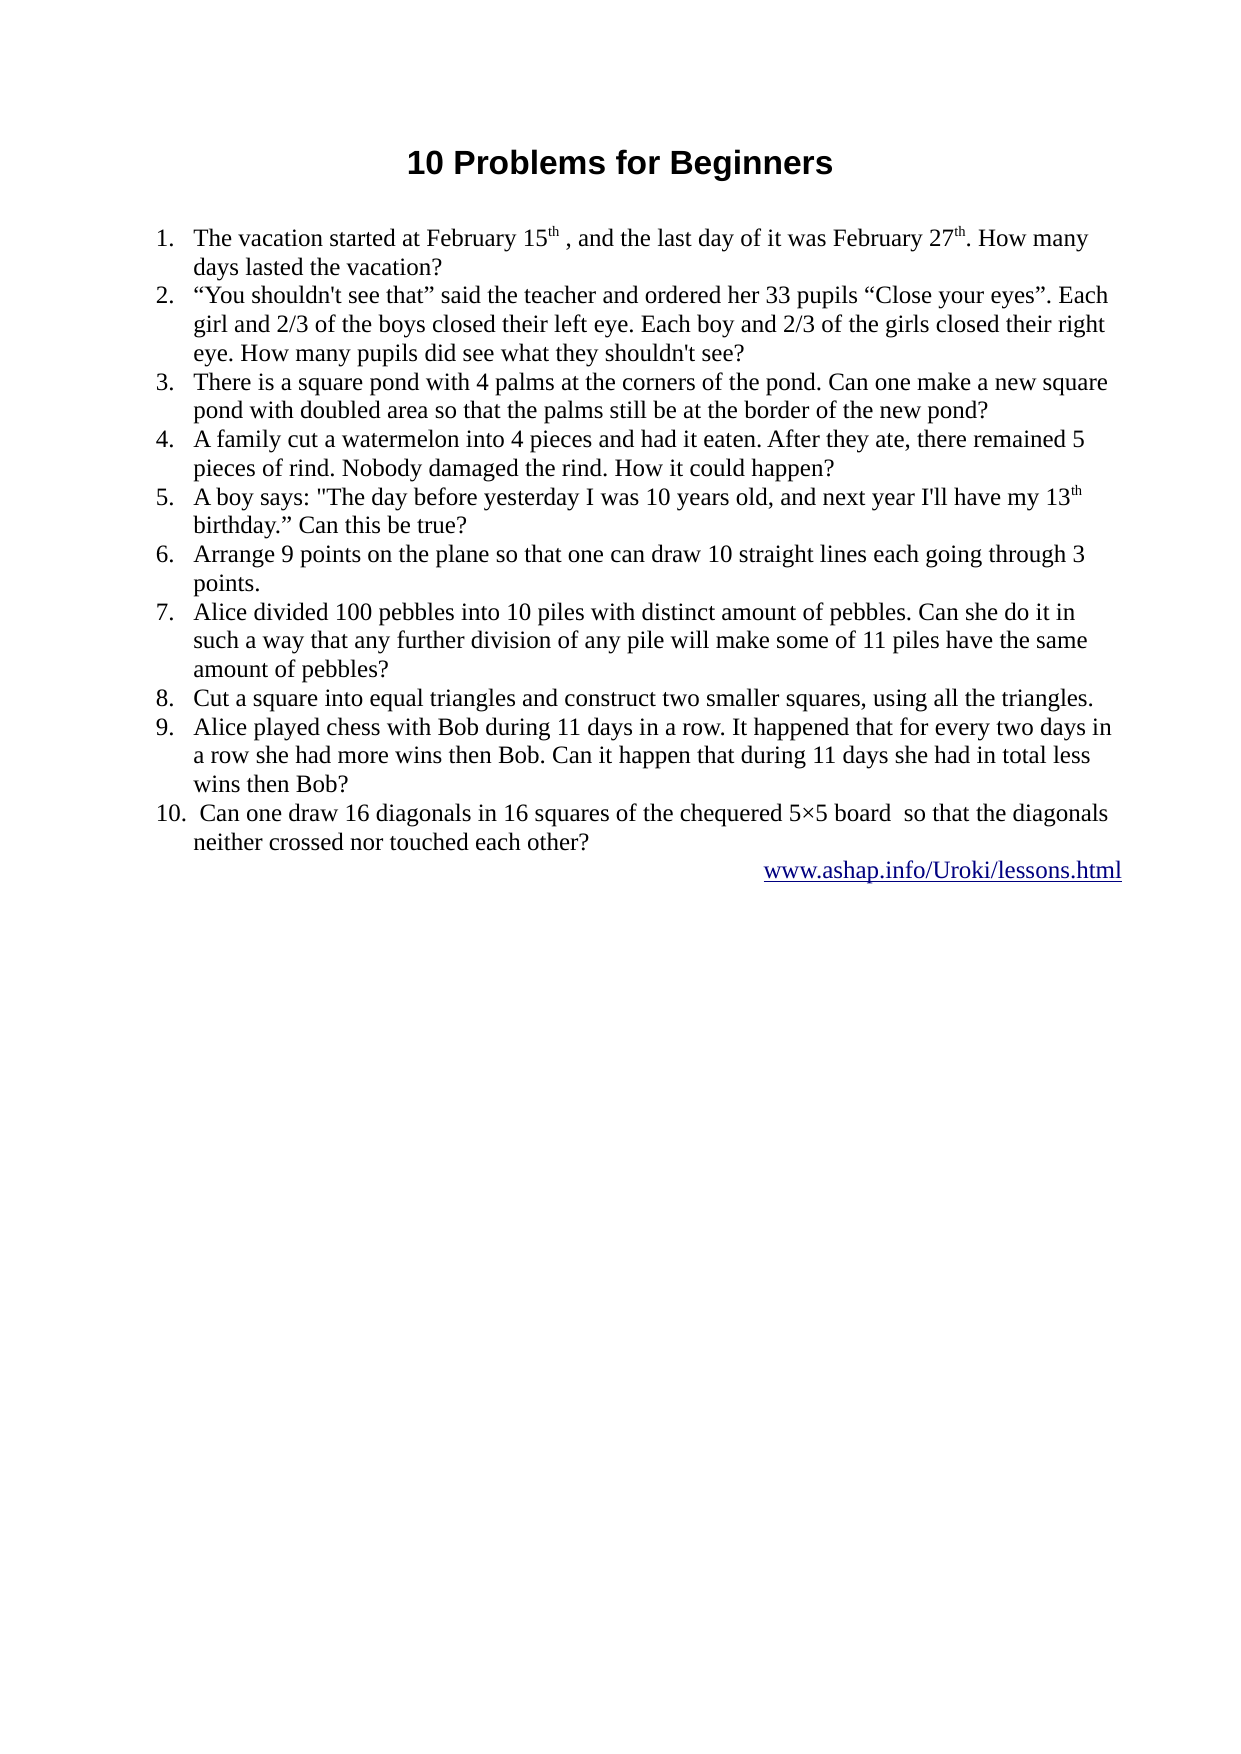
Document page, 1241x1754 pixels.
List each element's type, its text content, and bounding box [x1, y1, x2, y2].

list A family cut a watermelon into 4 pieces and had it eaten. After they ate, there remained 5 pieces of rind. Nobody damaged the rind. How it could happen? [156, 424, 1122, 482]
list The vacation started at February 15th , and the last day of it was February 27th. How many days lasted the vacation? [156, 223, 1122, 281]
subtitle 10 Problems for Beginners [118, 143, 1122, 182]
list Alice played chess with Bob during 11 days in a row. It happened that for every two days in a row she had more wins then Bob. Can it happen that during 11 days she had in total less wins then Bob? [156, 712, 1122, 798]
list “You shouldn't see that” said the teacher and ordered her 33 pupils “Close your eyes”. Each girl and 2/3 of the boys closed their left eye. Each boy and 2/3 of the girls closed their right eye. How many pupils did see what they shouldn't see? [156, 281, 1122, 367]
list www.ashap.info/Uroki/lessons.html [156, 856, 1122, 884]
list Arrange 9 points on the plane so that one can draw 10 straight lines each going through 3 points. [156, 539, 1122, 597]
list Alice divided 100 pebbles into 10 piles with distinct amount of pebbles. Can she do it in such a way that any further division of any pile will make some of 11 piles have the same amount of pebbles? [156, 597, 1122, 683]
list Cut a square into equal triangles and construct two smaller squares, using all the triangles. [156, 683, 1122, 712]
list Can one draw 16 diagonals in 16 squares of the chequered 5×5 board so that the diagonals neither crossed nor touched each other? [156, 798, 1122, 856]
list There is a square pond with 4 palms at the corners of the pond. Can one make a new square pond with doubled area so that the palms still be at the border of the new pond? [156, 367, 1122, 424]
list A boy says: "The day before yesterday I was 10 years old, and next year I'll have my 13th birthday.” Can this be true? [156, 482, 1122, 539]
